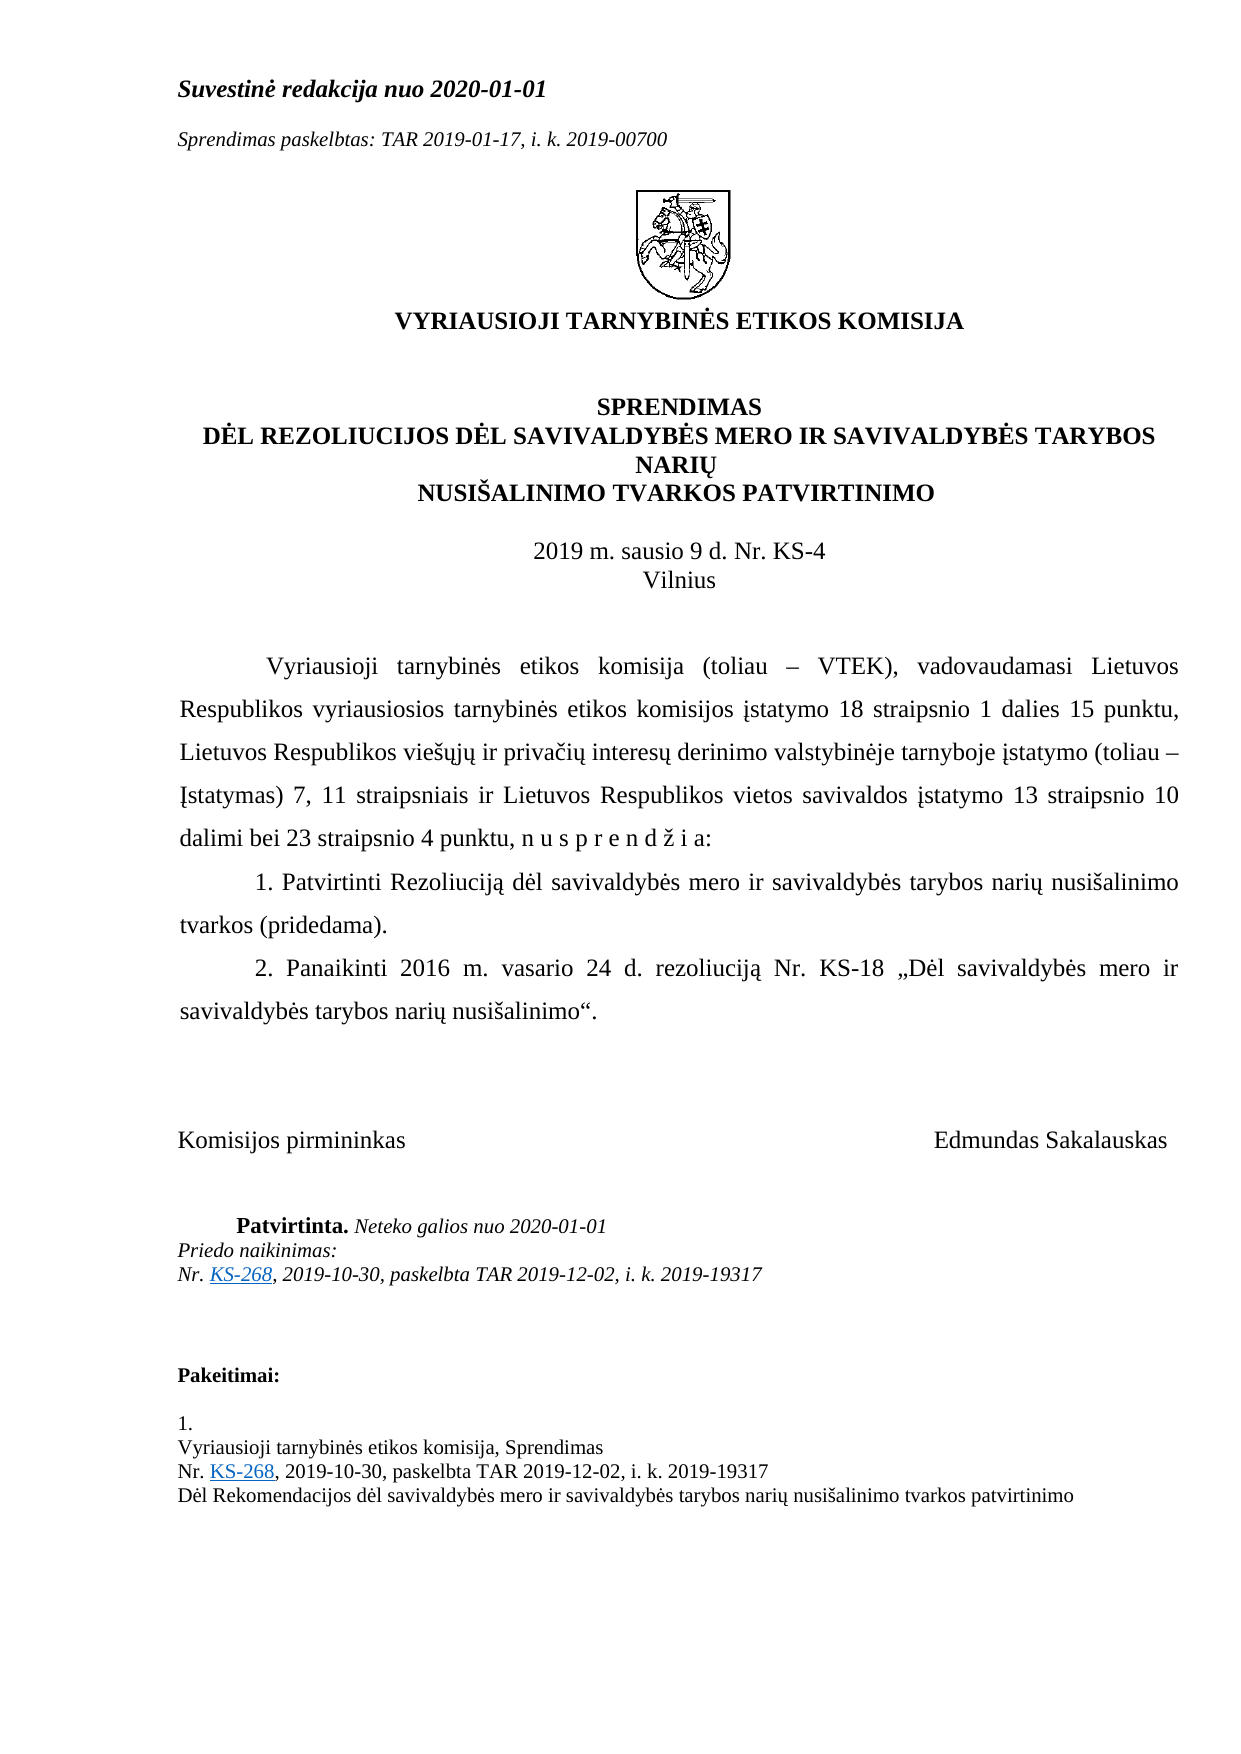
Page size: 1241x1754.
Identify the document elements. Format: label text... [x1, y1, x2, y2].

text 1. Patvirtinti Rezoliuciją dėl savivaldybės mero ir savivaldybės tarybos narių nusišalinimo tvarkos (pridedama). [179, 867, 1180, 938]
text Sprendimas paskelbtas: TAR 2019-01-17, i. k. 2019-00700 [177, 127, 1181, 151]
text Vilnius [177, 565, 1181, 593]
text Vyriausioji tarnybinės etikos komisija (toliau – VTEK), vadovaudamasi Lietuvos Respublikos vyriausiosios tarnybinės etikos komisijos įstatymo 18 straipsnio 1 dalies 15 punktu, Lietuvos Respublikos viešųjų ir privačių interesų derinimo valstybinėje tarnyboje įstatymo (toliau – Įstatymas) 7, 11 straipsniais ir Lietuvos Respublikos vietos savivaldos įstatymo 13 straipsnio 10 dalimi bei 23 straipsnio 4 punktu, n u s p r e n d ž i a: [179, 651, 1180, 852]
text NUSIŠALINIMO TVARKOS PATVIRTINIMO [177, 478, 1181, 507]
text Dėl Rekomendacijos dėl savivaldybės mero ir savivaldybės tarybos narių nusišalinimo tvarkos patvirtinimo [177, 1483, 1181, 1507]
text Vyriausioji tarnybinės etikos komisija, Sprendimas [177, 1435, 1181, 1459]
text Nr. KS-268, 2019-10-30, paskelbta TAR 2019-12-02, i. k. 2019-19317 [177, 1262, 1181, 1286]
text Komisijos pirmininkas Edmundas Sakalauskas [177, 1125, 1181, 1154]
text VYRIAUSIOJI TARNYBINĖS ETIKOS KOMISIJA [177, 306, 1181, 335]
text SPRENDIMAS [177, 392, 1181, 421]
text DĖL REZOLIUCIJOS DĖL SAVIVALDYBĖS MERO IR SAVIVALDYBĖS TARYBOS NARIŲ [177, 421, 1181, 478]
text Priedo naikinimas: [177, 1238, 1181, 1262]
text Suvestinė redakcija nuo 2020-01-01 [177, 74, 1181, 103]
text Nr. KS-268, 2019-10-30, paskelbta TAR 2019-12-02, i. k. 2019-19317 [177, 1459, 1181, 1483]
text 2019 m. sausio 9 d. Nr. KS-4 [177, 536, 1181, 565]
text Patvirtinta. Neteko galios nuo 2020-01-01 [177, 1212, 1181, 1238]
text Pakeitimai: [177, 1363, 1181, 1387]
text 2. Panaikinti 2016 m. vasario 24 d. rezoliuciją Nr. KS-18 „Dėl savivaldybės mero ir savivaldybės tarybos narių nusišalinimo“. [179, 953, 1180, 1025]
text 1. [177, 1411, 1181, 1435]
